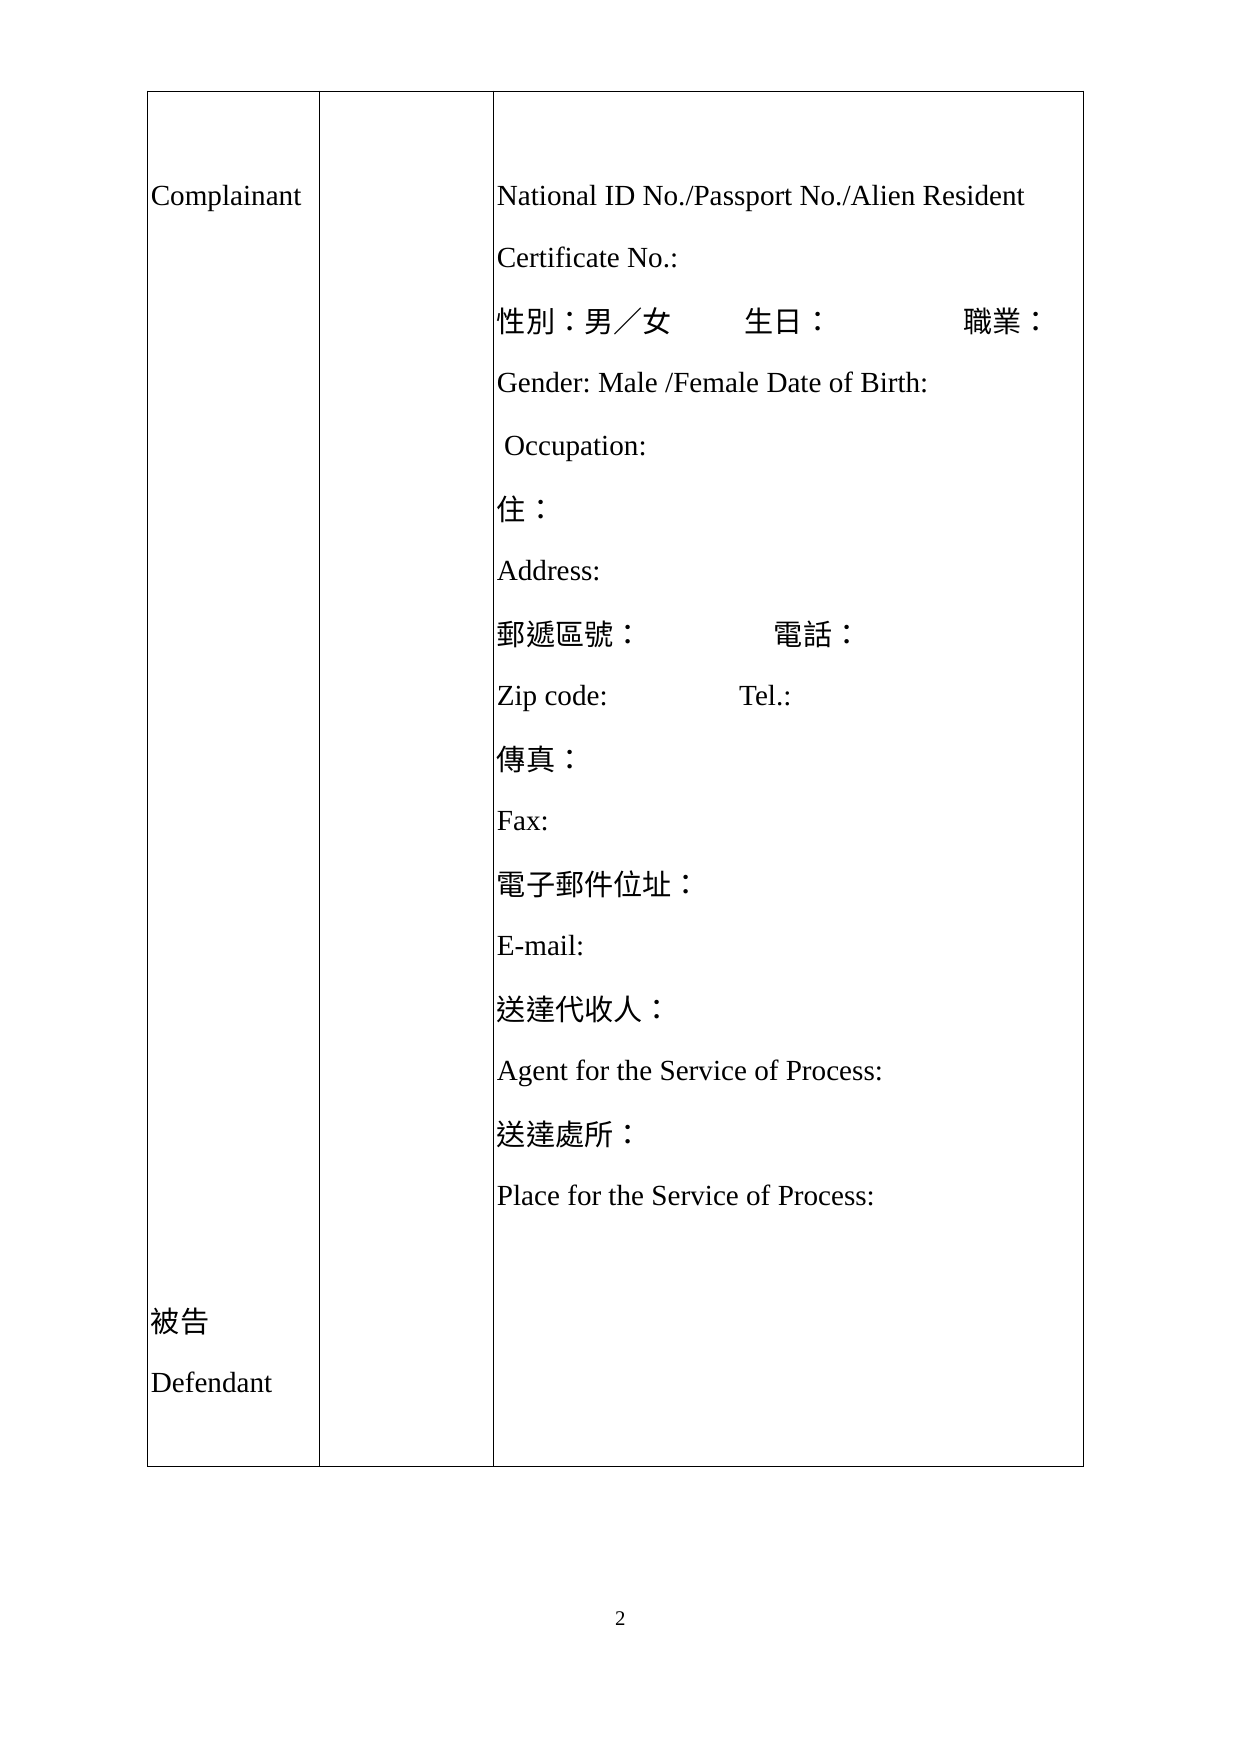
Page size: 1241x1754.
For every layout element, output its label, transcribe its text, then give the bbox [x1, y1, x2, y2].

table_cell Complainant 被告 Defendant [148, 92, 319, 1466]
table_cell National ID No./Passport No./Alien Resident Certificate No.: 性別：男／女 生日： 職業： Gender: Male /Female Date of Birth: Occupation: 住： Address: 郵遞區號： 電話： Zip code: Tel.: 傳真： Fax: 電子郵件位址： E-mail: 送達代收人： Agent for the Service of Process: 送達處所： Place for the Service of Process: [494, 92, 1083, 1466]
table_cell [320, 92, 493, 1466]
